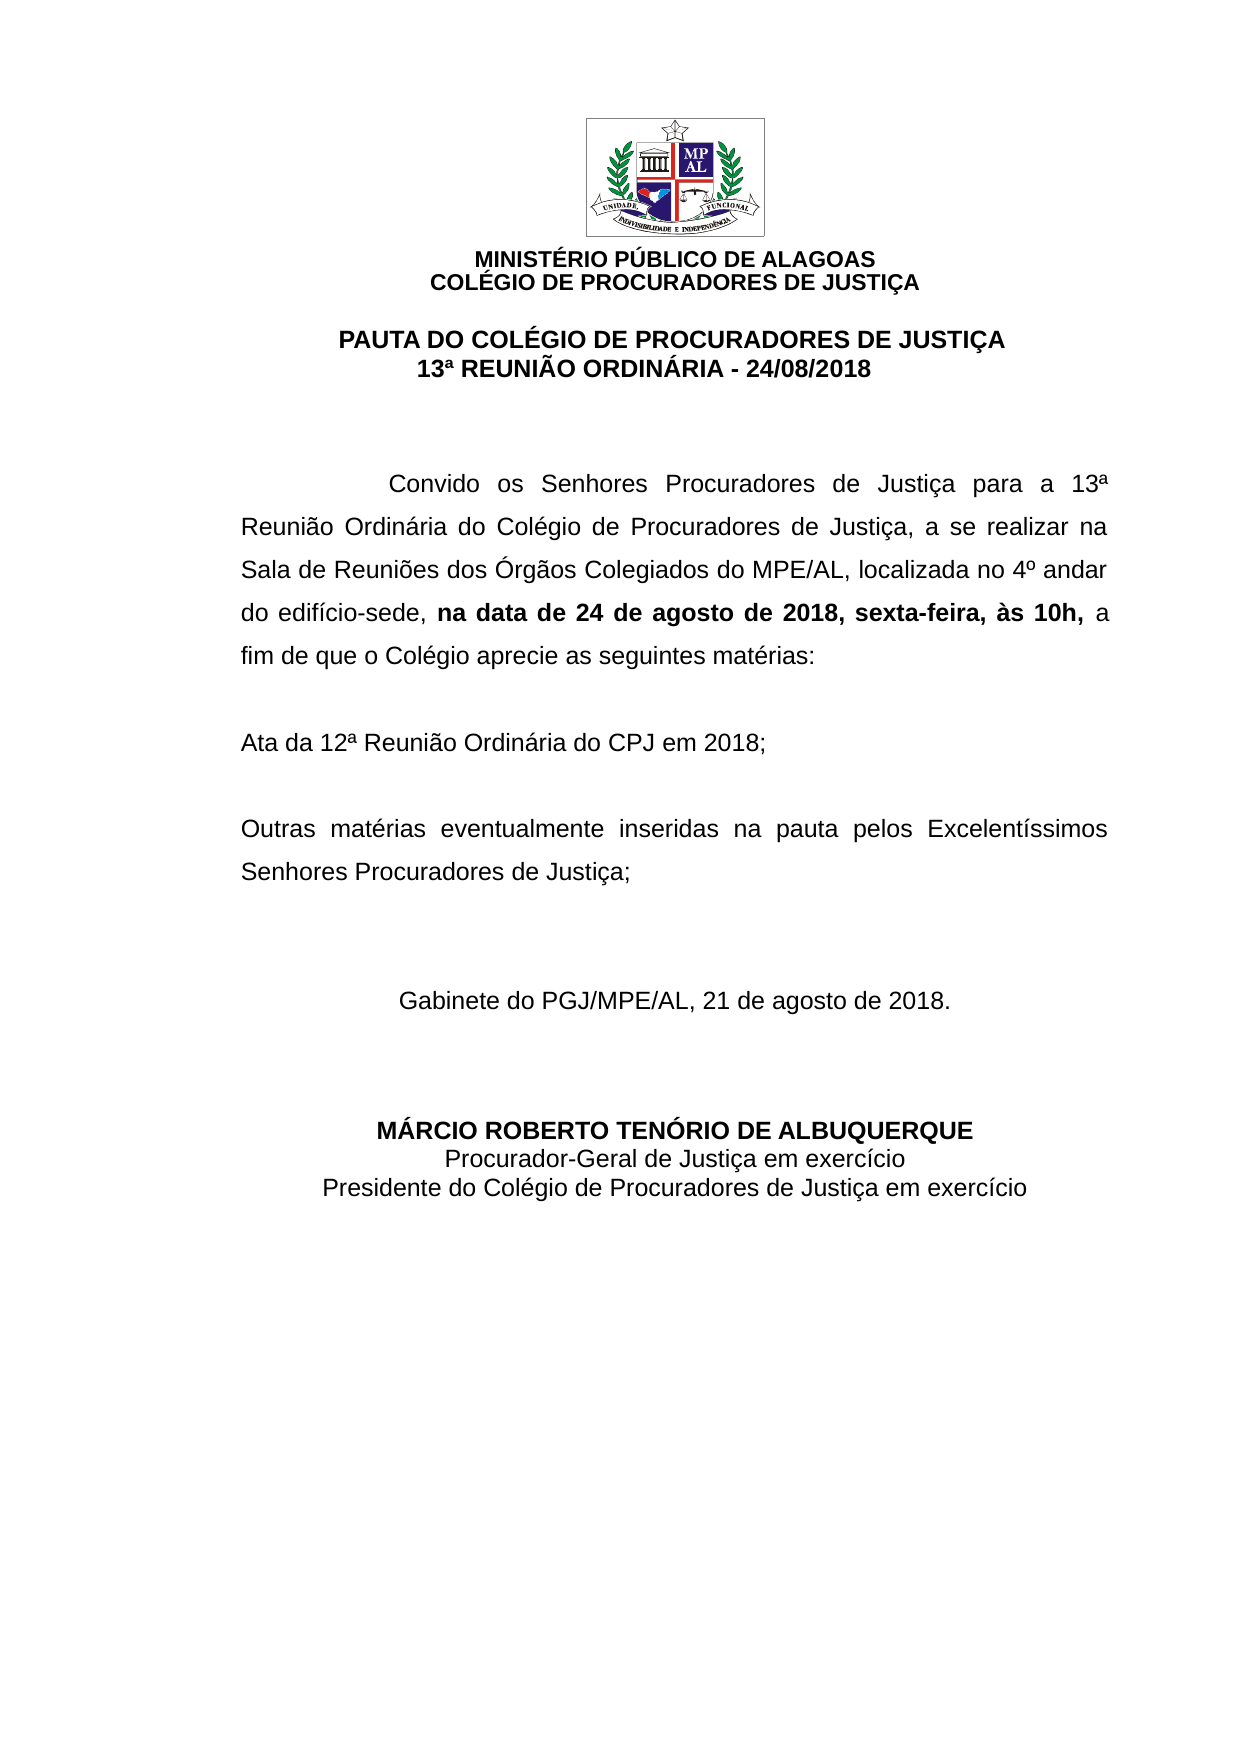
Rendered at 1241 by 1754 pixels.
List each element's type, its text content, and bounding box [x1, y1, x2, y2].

text Convido os Senhores Procuradores de Justiça para a 13ª Reunião Ordinária do Colégio de Procuradores de Justiça, a se realizar na Sala de Reuniões dos Órgãos Colegiados do MPE/AL, localizada no 4º andar do edifício-sede, na data de 24 de agosto de 2018, sexta-feira, às 10h, a fim de que o Colégio aprecie as seguintes matérias: [241, 469, 1109, 670]
text PAUTA DO COLÉGIO DE PROCURADORES DE JUSTIÇA [241, 325, 1109, 354]
text Procurador-Geral de Justiça em exercício [241, 1144, 1109, 1173]
text Gabinete do PGJ/MPE/AL, 21 de agosto de 2018. [241, 986, 1109, 1015]
text MÁRCIO ROBERTO TENÓRIO DE ALBUQUERQUE [241, 1116, 1109, 1144]
text Presidente do Colégio de Procuradores de Justiça em exercício [241, 1173, 1109, 1202]
text 13ª REUNIÃO ORDINÁRIA - 24/08/2018 [241, 354, 1109, 383]
text Ata da 12ª Reunião Ordinária do CPJ em 2018; [241, 728, 1109, 756]
text Outras matérias eventualmente inseridas na pauta pelos Excelentíssimos Senhores Procuradores de Justiça; [241, 814, 1109, 886]
